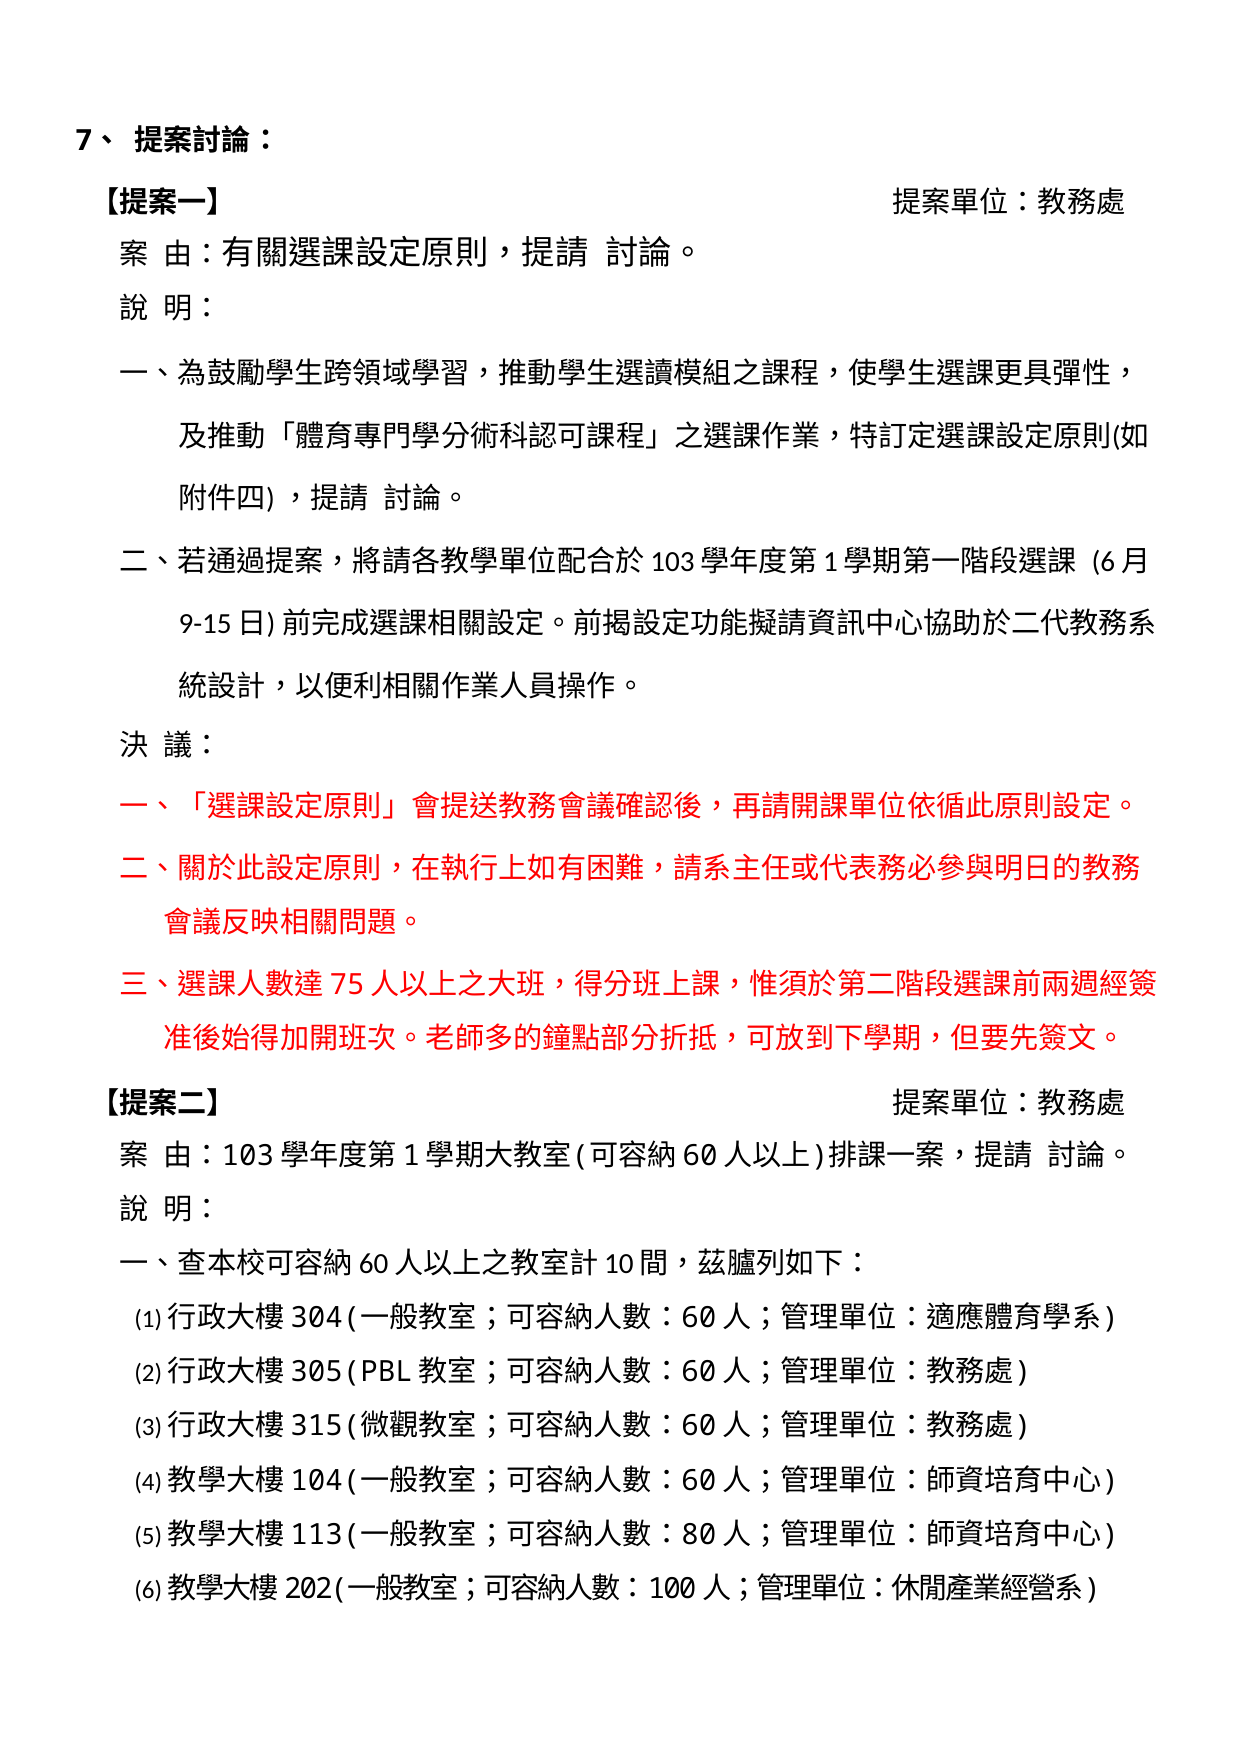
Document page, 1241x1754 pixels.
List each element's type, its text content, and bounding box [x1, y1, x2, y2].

list 行政大樓305(PBL教室；可容納人數：60人；管理單位：教務處) [134, 1338, 1165, 1392]
list 提案討論： [75, 96, 1165, 158]
text 三、選課人數達75人以上之大班，得分班上課，惟須於第二階段選課前兩週經簽准後始得加開班次。老師多的鐘點部分折抵，可放到下學期，但要先簽文。 [119, 951, 1165, 1059]
list 行政大樓304(一般教室；可容納人數：60人；管理單位：適應體育學系) [134, 1284, 1165, 1338]
list 行政大樓315(微觀教室；可容納人數：60人；管理單位：教務處) [134, 1392, 1165, 1447]
text 決 議： [119, 712, 1165, 766]
text 說 明： [119, 1176, 1165, 1230]
list 教學大樓113(一般教室；可容納人數：80人；管理單位：師資培育中心) [134, 1501, 1165, 1555]
text 二、關於此設定原則，在執行上如有困難，請系主任或代表務必參與明日的教務會議反映相關問題。 [119, 835, 1165, 943]
list 教學大樓202(一般教室；可容納人數：100人；管理單位：休閒產業經營系) [134, 1555, 1165, 1609]
text 說 明： [119, 275, 1165, 329]
text 【提案二】 提案單位：教務處 [75, 1059, 1165, 1122]
text 一、為鼓勵學生跨領域學習，推動學生選讀模組之課程，使學生選課更具彈性，及推動「體育專門學分術科認可課程」之選課作業，特訂定選課設定原則(如附件四) ，提請 討論。 [119, 329, 1165, 517]
text 案 由：103學年度第1學期大教室(可容納60人以上)排課一案，提請 討論。 [119, 1122, 1165, 1176]
text 【提案一】 提案單位：教務處 [75, 158, 1165, 221]
text 一、「選課設定原則」會提送教務會議確認後，再請開課單位依循此原則設定。 [119, 773, 1165, 827]
text 二、若通過提案，將請各教學單位配合於103學年度第1學期第一階段選課 (6月9-15日) 前完成選課相關設定。前揭設定功能擬請資訊中心協助於二代教務系統設計，以便利相關作業人員操作。 [119, 517, 1165, 704]
text 案 由：有關選課設定原則，提請 討論。 [119, 221, 1165, 275]
text 一、查本校可容納60人以上之教室計10間，茲臚列如下： [119, 1230, 1165, 1284]
list 教學大樓104(一般教室；可容納人數：60人；管理單位：師資培育中心) [134, 1447, 1165, 1501]
